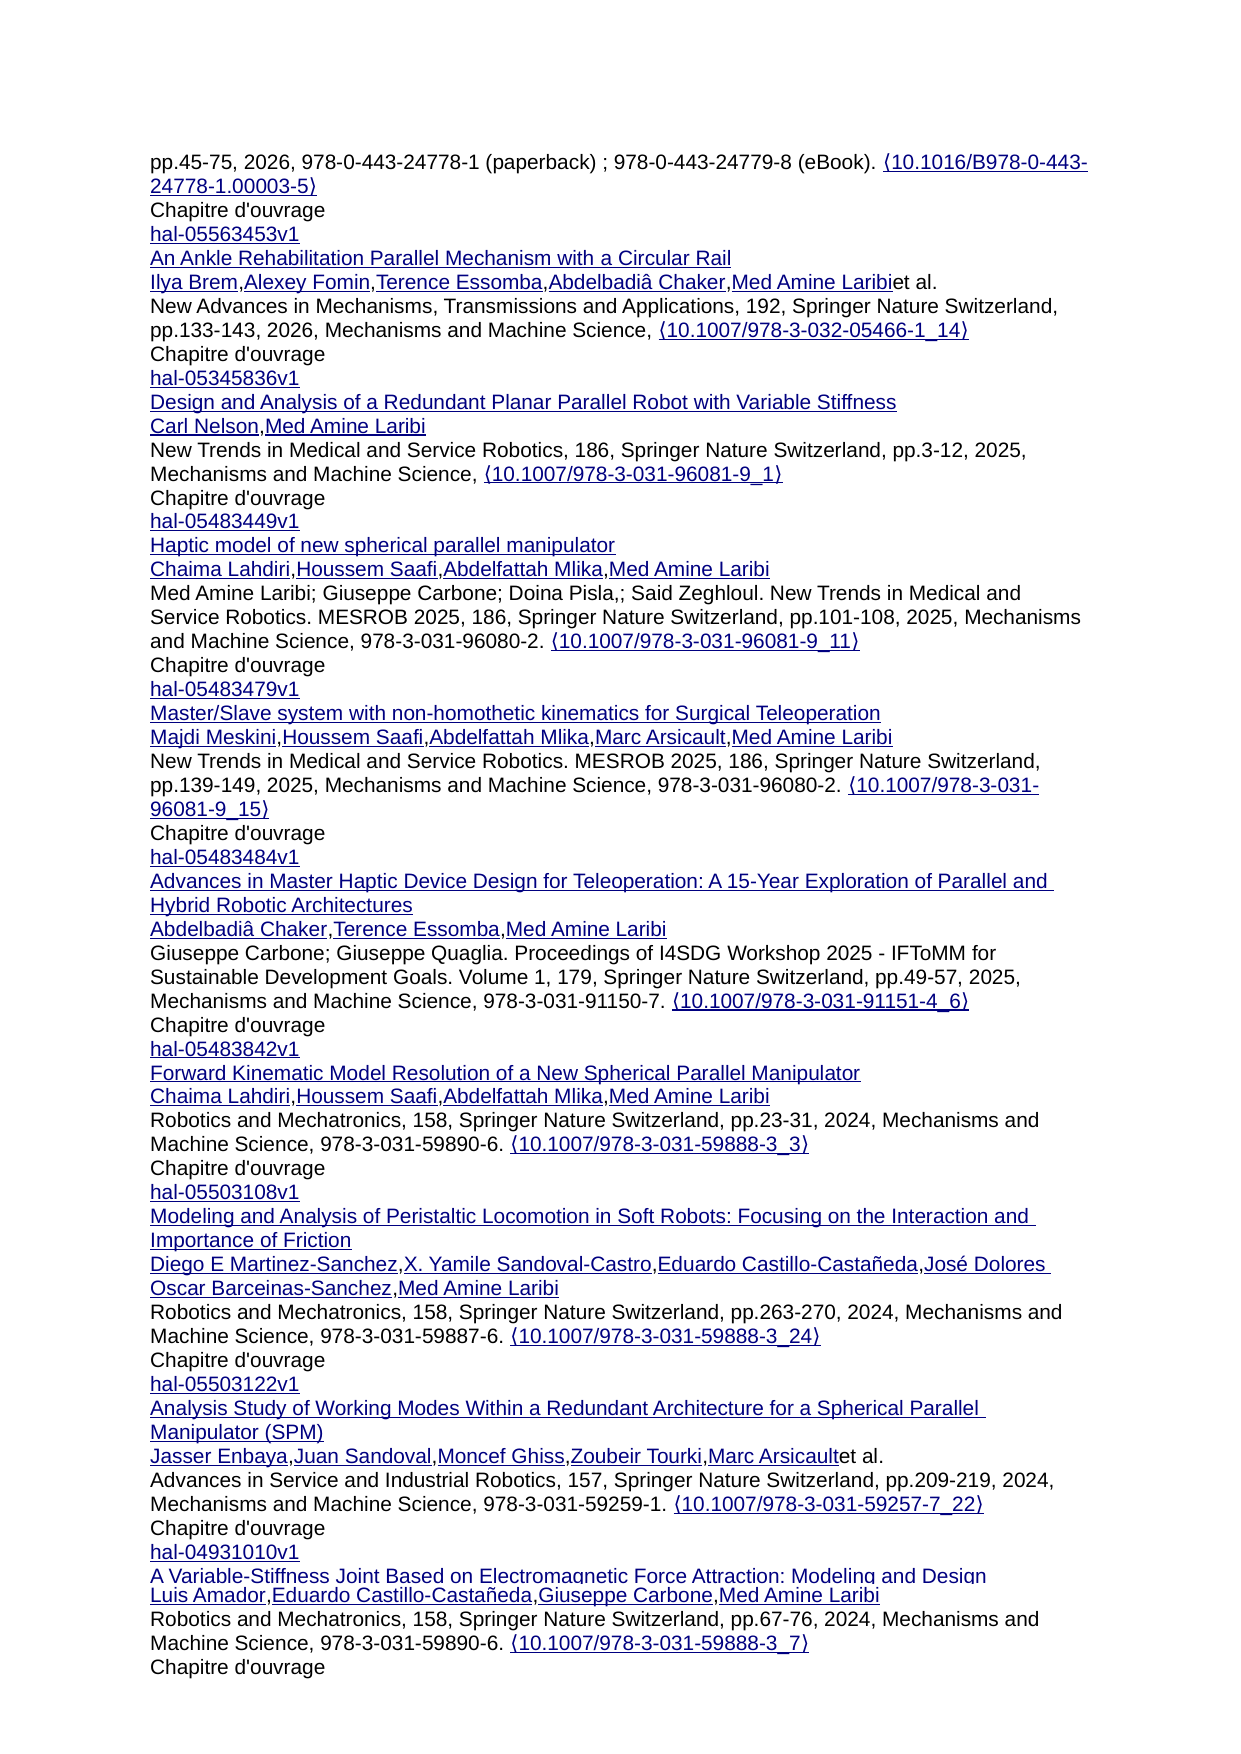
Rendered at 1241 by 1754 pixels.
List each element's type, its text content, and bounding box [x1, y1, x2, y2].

table_cell Forward Kinematic Model Resolution of a New Spherical Parallel Manipulator Chaima Lahdiri,Houssem Saafi,Abdelfattah Mlika,Med Amine Laribi Robotics and Mechatronics, 158, Springer Nature Switzerland, pp.23-31, 2024, Mechanisms and Machine Science, 978-3-031-59890-6. ⟨10.1007/978-3-031-59888-3_3⟩ Chapitre d'ouvrage hal-05503108v1 [150, 1060, 1090, 1204]
table_cell Analysis Study of Working Modes Within a Redundant Architecture for a Spherical Parallel Manipulator (SPM) Jasser Enbaya,Juan Sandoval,Moncef Ghiss,Zoubeir Tourki,Marc Arsicaultet al. Advances in Service and Industrial Robotics, 157, Springer Nature Switzerland, pp.209-219, 2024, Mechanisms and Machine Science, 978-3-031-59259-1. ⟨10.1007/978-3-031-59257-7_22⟩ Chapitre d'ouvrage hal-04931010v1 [150, 1396, 1090, 1563]
table_cell A Variable-Stiffness Joint Based on Electromagnetic Force Attraction: Modeling and Design Luis Amador,Eduardo Castillo-Castañeda,Giuseppe Carbone,Med Amine Laribi Robotics and Mechatronics, 158, Springer Nature Switzerland, pp.67-76, 2024, Mechanisms and Machine Science, 978-3-031-59890-6. ⟨10.1007/978-3-031-59888-3_7⟩ Chapitre d'ouvrage [150, 1564, 1090, 1679]
table_cell Design and Analysis of a Redundant Planar Parallel Robot with Variable Stiffness Carl Nelson,Med Amine Laribi New Trends in Medical and Service Robotics, 186, Springer Nature Switzerland, pp.3-12, 2025, Mechanisms and Machine Science, ⟨10.1007/978-3-031-96081-9_1⟩ Chapitre d'ouvrage hal-05483449v1 [150, 390, 1090, 533]
table_cell An Ankle Rehabilitation Parallel Mechanism with a Circular Rail Ilya Brem,Alexey Fomin,Terence Essomba,Abdelbadiâ Chaker,Med Amine Laribiet al. New Advances in Mechanisms, Transmissions and Applications, 192, Springer Nature Switzerland, pp.133-143, 2026, Mechanisms and Machine Science, ⟨10.1007/978-3-032-05466-1_14⟩ Chapitre d'ouvrage hal-05345836v1 [150, 246, 1090, 389]
table_cell Modeling and Analysis of Peristaltic Locomotion in Soft Robots: Focusing on the Interaction and Importance of Friction Diego E Martinez-Sanchez,X. Yamile Sandoval-Castro,Eduardo Castillo-Castañeda,José Dolores Oscar Barceinas-Sanchez,Med Amine Laribi Robotics and Mechatronics, 158, Springer Nature Switzerland, pp.263-270, 2024, Mechanisms and Machine Science, 978-3-031-59887-6. ⟨10.1007/978-3-031-59888-3_24⟩ Chapitre d'ouvrage hal-05503122v1 [150, 1204, 1090, 1396]
table_header Remote center of motion mechanism modeling and optimization Laurence Nouaille,Terence Essomba,Carl Nelson,Med Amine Laribi,Gérard Poissonet al. Med Amine Laribi; Carl Nelson. Robot Design. Application to Medical Robotics, Academic Press, pp.45-75, 2026, 978-0-443-24778-1 (paperback) ; 978-0-443-24779-8 (eBook). ⟨10.1016/B978-0-443-24778-1.00003-5⟩ Chapitre d'ouvrage hal-05563453v1 [150, 150, 1090, 246]
table_cell Master/Slave system with non-homothetic kinematics for Surgical Teleoperation Majdi Meskini,Houssem Saafi,Abdelfattah Mlika,Marc Arsicault,Med Amine Laribi New Trends in Medical and Service Robotics. MESROB 2025, 186, Springer Nature Switzerland, pp.139-149, 2025, Mechanisms and Machine Science, 978-3-031-96080-2. ⟨10.1007/978-3-031-96081-9_15⟩ Chapitre d'ouvrage hal-05483484v1 [150, 701, 1090, 869]
table_cell Haptic model of new spherical parallel manipulator Chaima Lahdiri,Houssem Saafi,Abdelfattah Mlika,Med Amine Laribi Med Amine Laribi; Giuseppe Carbone; Doina Pisla,; Said Zeghloul. New Trends in Medical and Service Robotics. MESROB 2025, 186, Springer Nature Switzerland, pp.101-108, 2025, Mechanisms and Machine Science, 978-3-031-96080-2. ⟨10.1007/978-3-031-96081-9_11⟩ Chapitre d'ouvrage hal-05483479v1 [150, 533, 1090, 701]
table_cell Advances in Master Haptic Device Design for Teleoperation: A 15-Year Exploration of Parallel and Hybrid Robotic Architectures Abdelbadiâ Chaker,Terence Essomba,Med Amine Laribi Giuseppe Carbone; Giuseppe Quaglia. Proceedings of I4SDG Workshop 2025 - IFToMM for Sustainable Development Goals. Volume 1, 179, Springer Nature Switzerland, pp.49-57, 2025, Mechanisms and Machine Science, 978-3-031-91150-7. ⟨10.1007/978-3-031-91151-4_6⟩ Chapitre d'ouvrage hal-05483842v1 [150, 869, 1090, 1060]
